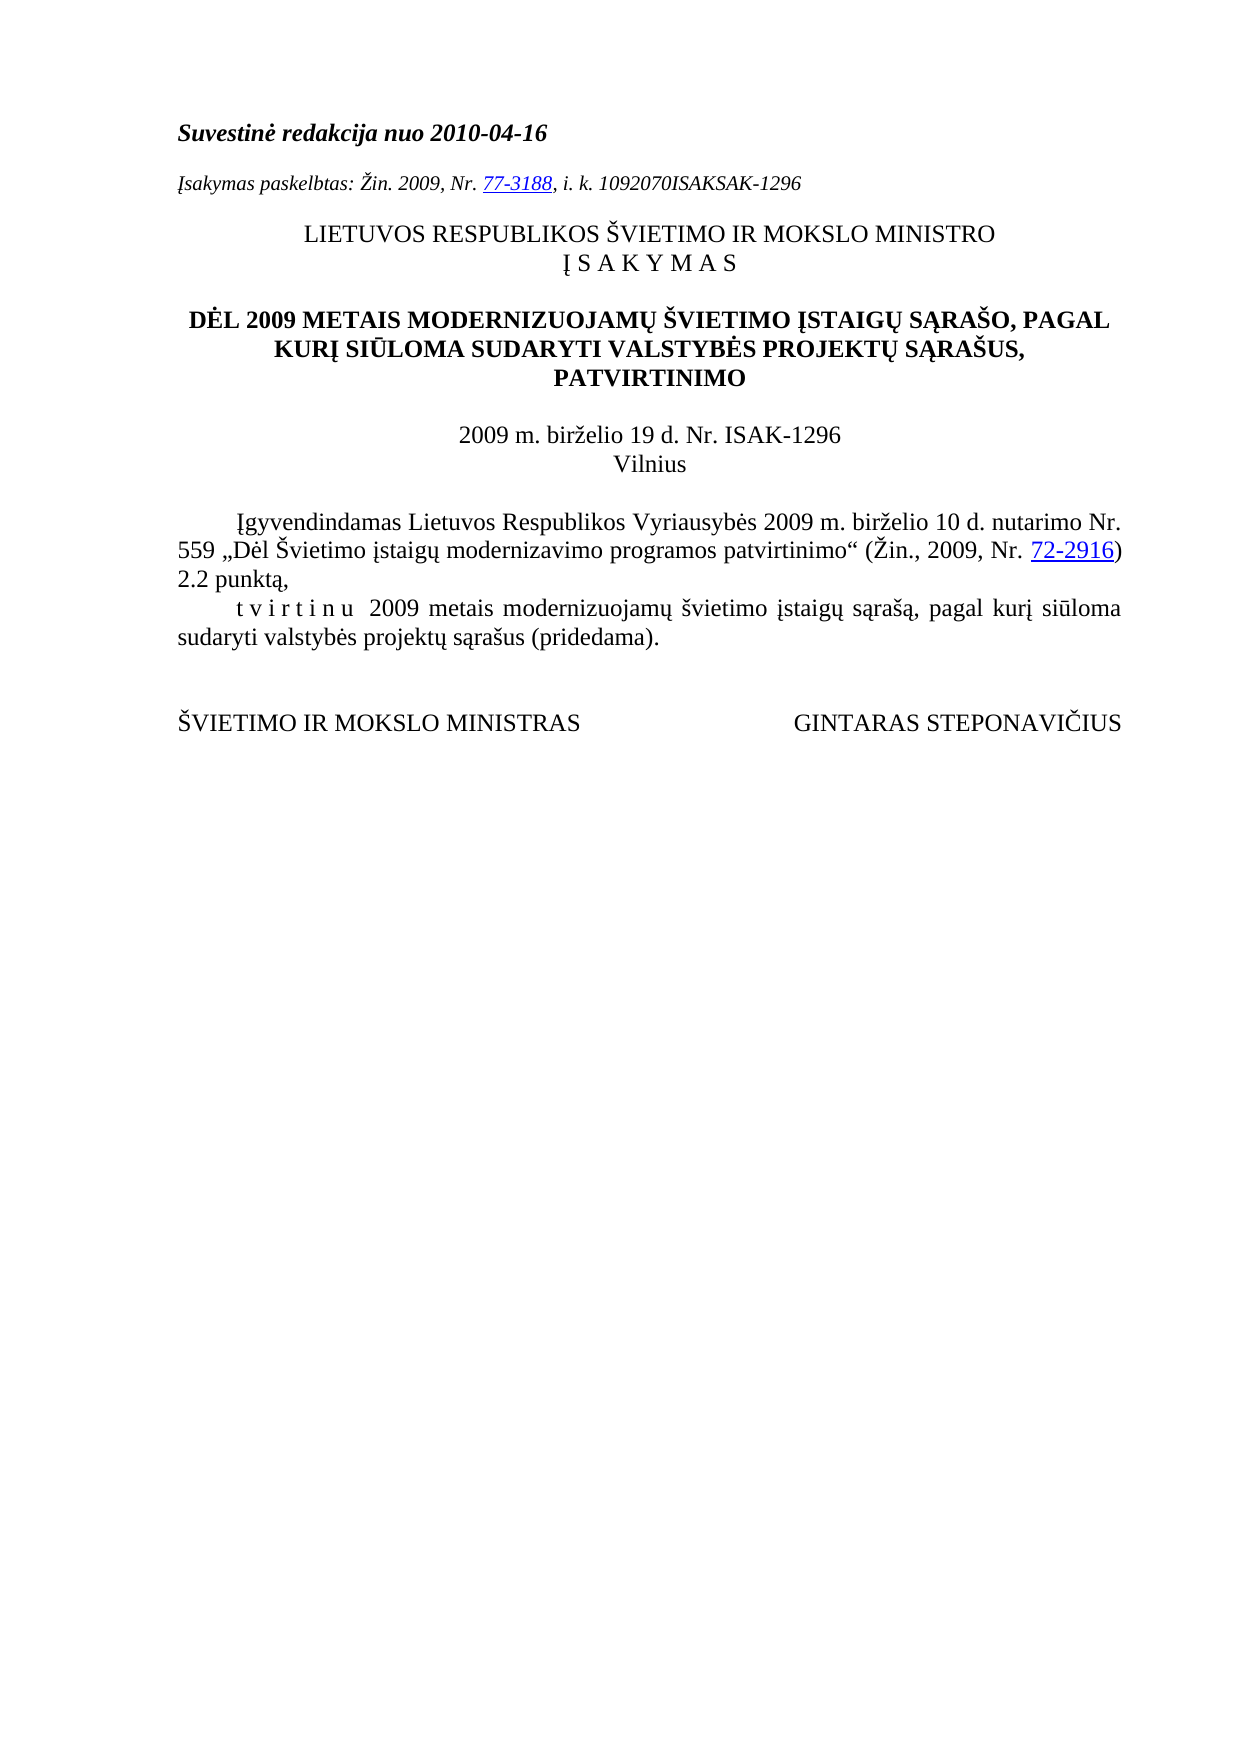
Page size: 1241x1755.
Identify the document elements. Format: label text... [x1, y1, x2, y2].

text Suvestinė redakcija nuo 2010-04-16 [177, 118, 1122, 147]
text LIETUVOS RESPUBLIKOS ŠVIETIMO IR MOKSLO MINISTRO [177, 219, 1122, 248]
text DĖL 2009 METAIS MODERNIZUOJAMŲ ŠVIETIMO ĮSTAIGŲ SĄRAŠO, PAGAL KURĮ SIŪLOMA SUDARYTI VALSTYBĖS PROJEKTŲ SĄRAŠUS, PATVIRTINIMO [177, 305, 1122, 392]
text ĮSAKYMAS [177, 248, 1122, 277]
text tvirtinu 2009 metais modernizuojamų švietimo įstaigų sąrašą, pagal kurį siūloma sudaryti valstybės projektų sąrašus (pridedama). [177, 593, 1122, 650]
text 2009 m. birželio 19 d. Nr. ISAK-1296 [177, 420, 1122, 449]
text Vilnius [177, 449, 1122, 478]
text Įgyvendindamas Lietuvos Respublikos Vyriausybės 2009 m. birželio 10 d. nutarimo Nr. 559 „Dėl Švietimo įstaigų modernizavimo programos patvirtinimo“ (Žin., 2009, Nr. 72-2916) 2.2 punktą, [177, 507, 1122, 593]
text ŠVIETIMO IR MOKSLO MINISTRAS GINTARAS STEPONAVIČIUS [177, 708, 1122, 737]
text Įsakymas paskelbtas: Žin. 2009, Nr. 77-3188, i. k. 1092070ISAKSAK-1296 [177, 171, 1122, 195]
